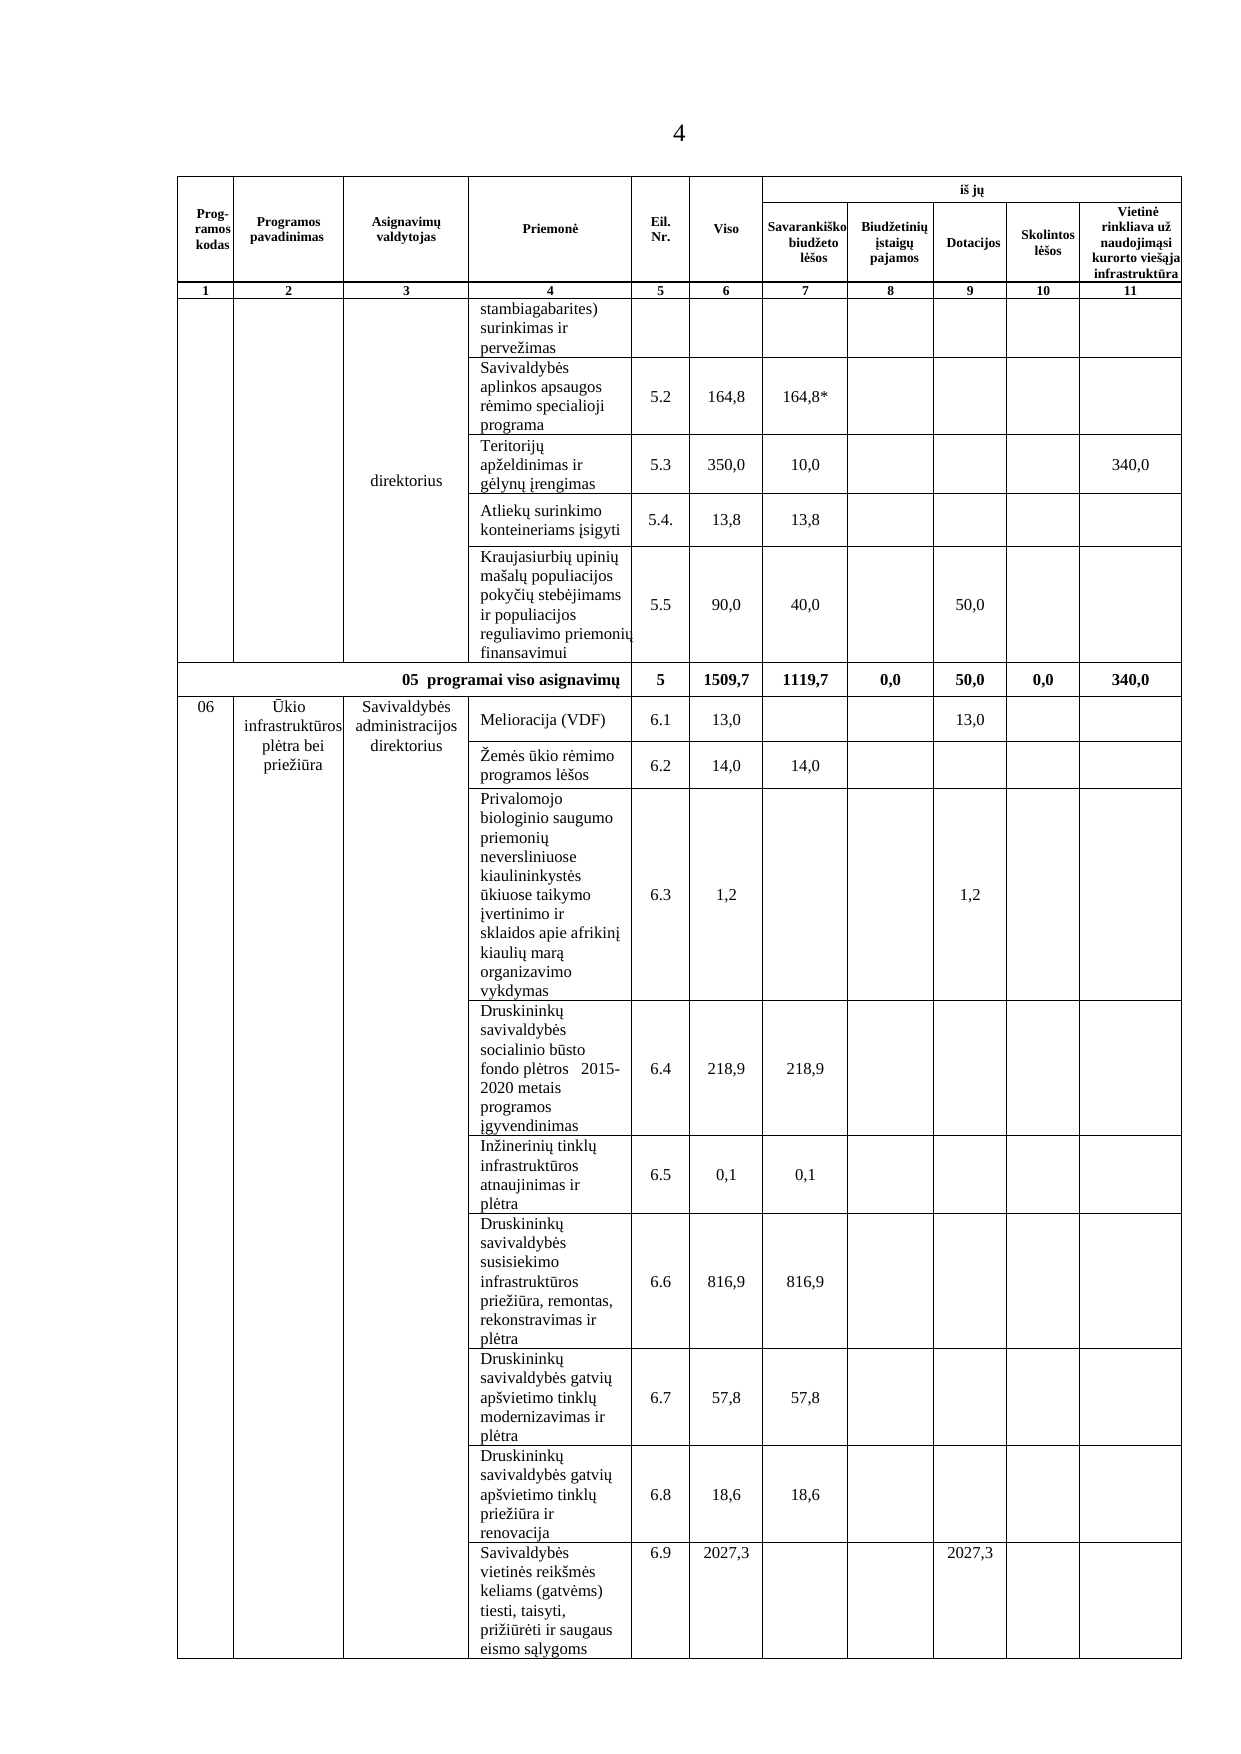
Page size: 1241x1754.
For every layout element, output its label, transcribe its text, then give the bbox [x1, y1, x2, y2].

table_cell 14,0 [763, 742, 847, 788]
table_cell 2 [234, 283, 343, 298]
table_cell 06 [178, 697, 233, 1658]
table_cell Druskininkų savivaldybės susisiekimo infrastruktūros priežiūra, remontas, rekonstravimas ir plėtra [469, 1214, 631, 1348]
table_cell [763, 299, 847, 357]
table_cell Savivaldybės aplinkos apsaugos rėmimo specialioji programa [469, 358, 631, 434]
table_cell 57,8 [690, 1349, 762, 1445]
table_cell 6.8 [632, 1446, 689, 1542]
table_cell 5.5 [632, 547, 689, 662]
table_cell [934, 1446, 1006, 1542]
table_cell 7 [763, 283, 847, 298]
table_cell 8 [848, 283, 933, 298]
table_cell 6.2 [632, 742, 689, 788]
table_cell 9 [934, 283, 1006, 298]
table_cell stambiagabarites) surinkimas ir pervežimas [469, 299, 631, 357]
table_cell [178, 299, 233, 662]
table_cell [1007, 697, 1079, 741]
table_cell Savivaldybės administracijos direktorius [344, 697, 468, 1658]
table_cell Inžinerinių tinklų infrastruktūros atnaujinimas ir plėtra [469, 1136, 631, 1213]
table_cell [1080, 1446, 1181, 1542]
table_cell [934, 435, 1006, 493]
table_cell 57,8 [763, 1349, 847, 1445]
table_cell 13,8 [690, 494, 762, 546]
table_cell 218,9 [763, 1001, 847, 1135]
table_cell [934, 1214, 1006, 1348]
table_cell 2027,3 [690, 1543, 762, 1658]
table_cell [1007, 358, 1079, 434]
table_cell 6.3 [632, 789, 689, 1000]
table_cell Savivaldybės vietinės reikšmės keliams (gatvėms) tiesti, taisyti, prižiūrėti ir saugaus eismo sąlygoms [469, 1543, 631, 1658]
table_cell [1007, 1349, 1079, 1445]
table_cell [848, 1214, 933, 1348]
table_cell 816,9 [690, 1214, 762, 1348]
table_cell [763, 789, 847, 1000]
table_cell [848, 1446, 933, 1542]
table_cell 5.2 [632, 358, 689, 434]
table_cell [848, 1543, 933, 1658]
table_cell 0,1 [763, 1136, 847, 1213]
table_cell [234, 299, 343, 662]
table_header iš jų [763, 177, 1181, 202]
table_cell Ūkio infrastruktūros plėtra bei priežiūra [234, 697, 343, 1658]
table_cell 3 [344, 283, 468, 298]
table_header Priemonė [469, 177, 631, 281]
table_cell 5.4. [632, 494, 689, 546]
table_cell 6.5 [632, 1136, 689, 1213]
table_cell 0,0 [1007, 663, 1079, 696]
table_cell [848, 547, 933, 662]
table_cell Biudžetinių įstaigų pajamos [848, 203, 933, 281]
table_cell [934, 494, 1006, 546]
table_cell [934, 1001, 1006, 1135]
table_cell [848, 494, 933, 546]
table_cell 6.1 [632, 697, 689, 741]
table_cell 0,0 [848, 663, 933, 696]
table_cell 1119,7 [763, 663, 847, 696]
table_cell 18,6 [763, 1446, 847, 1542]
table_cell 164,8* [763, 358, 847, 434]
table_cell 350,0 [690, 435, 762, 493]
table_cell [934, 358, 1006, 434]
table_cell 816,9 [763, 1214, 847, 1348]
table_cell [848, 1001, 933, 1135]
table_cell 50,0 [934, 663, 1006, 696]
table_cell Druskininkų savivaldybės gatvių apšvietimo tinklų modernizavimas ir plėtra [469, 1349, 631, 1445]
table_cell [848, 697, 933, 741]
table_cell [1007, 1136, 1079, 1213]
table_cell [1080, 789, 1181, 1000]
table_cell 0,1 [690, 1136, 762, 1213]
table_cell Žemės ūkio rėmimo programos lėšos [469, 742, 631, 788]
table_cell Kraujasiurbių upinių mašalų populiacijos pokyčių stebėjimams ir populiacijos reguliavimo priemonių finansavimui [469, 547, 631, 662]
table_cell [1080, 1543, 1181, 1658]
table_cell [1007, 1001, 1079, 1135]
table_cell 6.7 [632, 1349, 689, 1445]
table_cell 14,0 [690, 742, 762, 788]
table_cell direktorius [344, 299, 468, 662]
table_cell 1,2 [690, 789, 762, 1000]
table_cell Druskininkų savivaldybės socialinio būsto fondo plėtros 2015-2020 metais programos įgyvendinimas [469, 1001, 631, 1135]
table_cell [848, 1136, 933, 1213]
table_cell [934, 742, 1006, 788]
table_cell [1080, 1214, 1181, 1348]
table_cell [1007, 299, 1079, 357]
table_cell [848, 1349, 933, 1445]
table_cell 10 [1007, 283, 1079, 298]
table_cell 13,8 [763, 494, 847, 546]
table_cell [1007, 789, 1079, 1000]
table_cell 6.6 [632, 1214, 689, 1348]
table_cell [1007, 1446, 1079, 1542]
table_cell 6 [690, 283, 762, 298]
table_cell [848, 742, 933, 788]
table_cell [934, 299, 1006, 357]
table_cell [1007, 435, 1079, 493]
table_cell [1080, 1349, 1181, 1445]
table_cell 5 [632, 663, 689, 696]
table_cell 40,0 [763, 547, 847, 662]
table_header Asignavimų valdytojas [344, 177, 468, 281]
table_cell 6.4 [632, 1001, 689, 1135]
table_cell [1080, 1136, 1181, 1213]
table_cell [1007, 1214, 1079, 1348]
table_cell 340,0 [1080, 663, 1181, 696]
table_cell [1080, 494, 1181, 546]
table_cell 10,0 [763, 435, 847, 493]
table_header Eil. Nr. [632, 177, 689, 281]
table_header Viso [690, 177, 762, 281]
table_cell 5.3 [632, 435, 689, 493]
table_cell Privalomojo biologinio saugumo priemonių neversliniuose kiaulininkystės ūkiuose taikymo įvertinimo ir sklaidos apie afrikinį kiaulių marą organizavimo vykdymas [469, 789, 631, 1000]
table_cell [1080, 1001, 1181, 1135]
table_cell 05 programai viso asignavimų [178, 663, 631, 696]
table_cell [1007, 742, 1079, 788]
table_cell [1080, 358, 1181, 434]
table_cell [1007, 1543, 1079, 1658]
table_cell 164,8 [690, 358, 762, 434]
table_cell Druskininkų savivaldybės gatvių apšvietimo tinklų priežiūra ir renovacija [469, 1446, 631, 1542]
table_header Prog-ramos kodas [178, 177, 233, 281]
table_cell 13,0 [690, 697, 762, 741]
table_cell 13,0 [934, 697, 1006, 741]
table_cell [1080, 742, 1181, 788]
table_cell Skolintos lėšos [1007, 203, 1079, 281]
table_cell [848, 435, 933, 493]
table_cell 6.9 [632, 1543, 689, 1658]
table_cell 50,0 [934, 547, 1006, 662]
table_cell 11 [1080, 283, 1181, 298]
table_cell [1080, 299, 1181, 357]
table_header Programos pavadinimas [234, 177, 343, 281]
table_cell [848, 358, 933, 434]
table_cell 218,9 [690, 1001, 762, 1135]
table_cell Vietinė rinkliava už naudojimąsi kurorto viešąja infrastruktūra [1080, 203, 1181, 281]
table_cell 340,0 [1080, 435, 1181, 493]
table_cell [763, 1543, 847, 1658]
table_cell [1080, 547, 1181, 662]
table_cell Melioracija (VDF) [469, 697, 631, 741]
table_cell [632, 299, 689, 357]
table_cell [690, 299, 762, 357]
table_cell [1080, 697, 1181, 741]
table_cell 4 [469, 283, 631, 298]
table_cell [934, 1136, 1006, 1213]
table_cell [848, 299, 933, 357]
table_cell [934, 1349, 1006, 1445]
table_cell 1,2 [934, 789, 1006, 1000]
table_cell [848, 789, 933, 1000]
table_cell [1007, 547, 1079, 662]
table_cell 18,6 [690, 1446, 762, 1542]
table_cell 2027,3 [934, 1543, 1006, 1658]
table_cell 5 [632, 283, 689, 298]
table_cell [763, 697, 847, 741]
table_cell Dotacijos [934, 203, 1006, 281]
table_cell 90,0 [690, 547, 762, 662]
table_cell 1 [178, 283, 233, 298]
table_cell Atliekų surinkimo konteineriams įsigyti [469, 494, 631, 546]
table_cell 1509,7 [690, 663, 762, 696]
table_cell Savarankiško biudžeto lėšos [763, 203, 847, 281]
table_cell Teritorijų apželdinimas ir gėlynų įrengimas [469, 435, 631, 493]
table_cell [1007, 494, 1079, 546]
